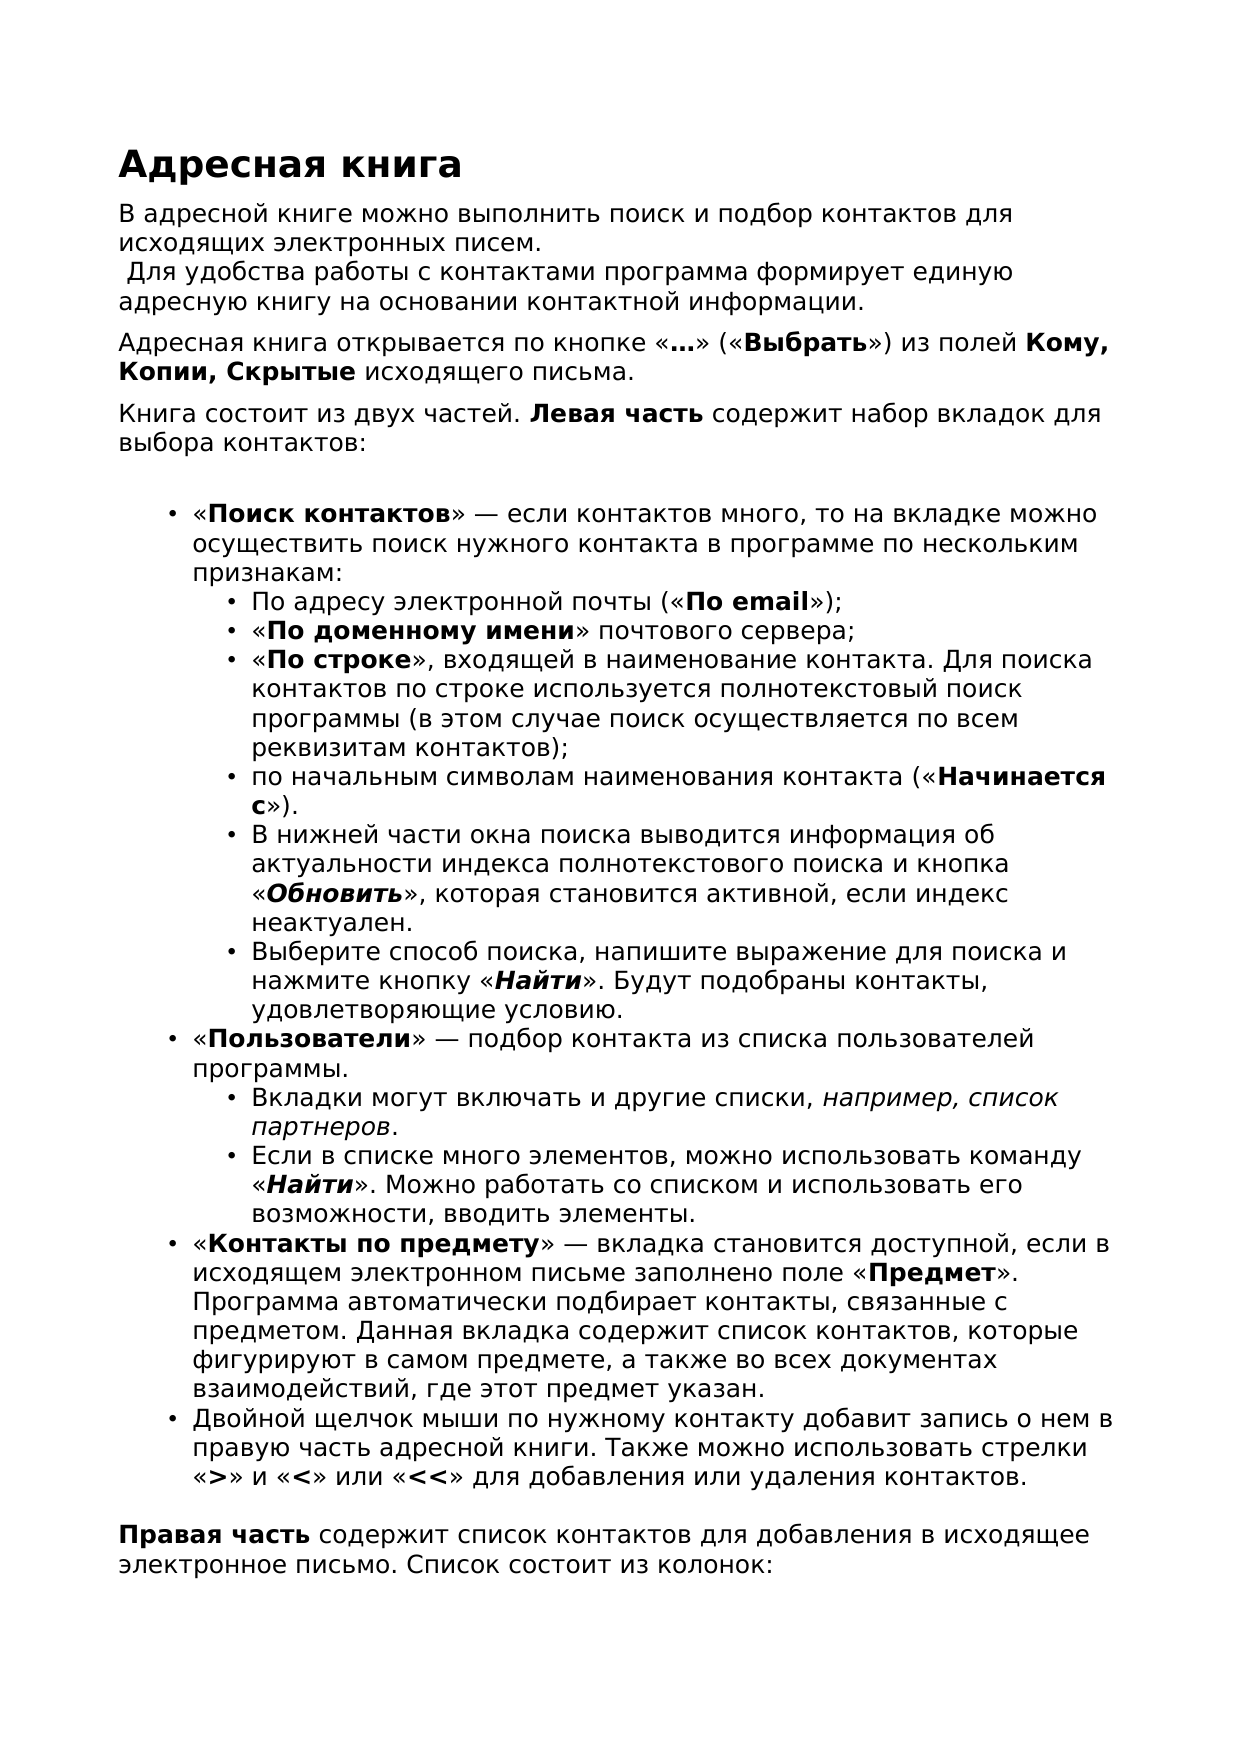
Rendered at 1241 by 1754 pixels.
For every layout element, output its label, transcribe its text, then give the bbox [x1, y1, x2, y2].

list Двойной щелчок мыши по нужному контакту добавит запись о нем в правую часть адресной книги. Также можно использовать стрелки «>» и «<» или «<<» для добавления или удаления контактов. [177, 1404, 1122, 1491]
list «По строке», входящей в наименование контакта. Для поиска контактов по строке используется полнотекстовый поиск программы (в этом случае поиск осуществляется по всем реквизитам контактов); [236, 645, 1122, 762]
list по начальным символам наименования контакта («Начинается с»). [236, 762, 1122, 820]
subtitle Адресная книга [118, 143, 1122, 187]
list Выберите способ поиска, напишите выражение для поиска и нажмите кнопку «Найти». Будут подобраны контакты, удовлетворяющие условию. [236, 937, 1122, 1024]
list В нижней части окна поиска выводится информация об актуальности индекса полнотекстового поиска и кнопка «Обновить», которая становится активной, если индекс неактуален. [236, 820, 1122, 937]
text Адресная книга открывается по кнопке «…» («Выбрать») из полей Кому, Копии, Скрытые исходящего письма. [118, 328, 1122, 387]
list «Поиск контактов» — если контактов много, то на вкладке можно осуществить поиск нужного контакта в программе по нескольким признакам: [177, 499, 1122, 587]
list «По доменному имени» почтового сервера; [236, 616, 1122, 645]
list «Пользователи» — подбор контакта из списка пользователей программы. [177, 1024, 1122, 1083]
list По адресу электронной почты («По email»); [236, 587, 1122, 616]
list «Контакты по предмету» — вкладка становится доступной, если в исходящем электронном письме заполнено поле «Предмет». Программа автоматически подбирает контакты, связанные с предметом. Данная вкладка содержит список контактов, которые фигурируют в самом предмете, а также во всех документах взаимодействий, где этот предмет указан. [177, 1229, 1122, 1404]
text Правая часть содержит список контактов для добавления в исходящее электронное письмо. Список состоит из колонок: [118, 1521, 1122, 1579]
text В адресной книге можно выполнить поиск и подбор контактов для исходящих электронных писем. Для удобства работы с контактами программа формирует единую адресную книгу на основании контактной информации. [118, 199, 1122, 316]
list Если в списке много элементов, можно использовать команду «Найти». Можно работать со списком и использовать его возможности, вводить элементы. [236, 1141, 1122, 1229]
text Книга состоит из двух частей. Левая часть содержит набор вкладок для выбора контактов: [118, 399, 1122, 458]
list Вкладки могут включать и другие списки, например, список партнеров. [236, 1083, 1122, 1141]
